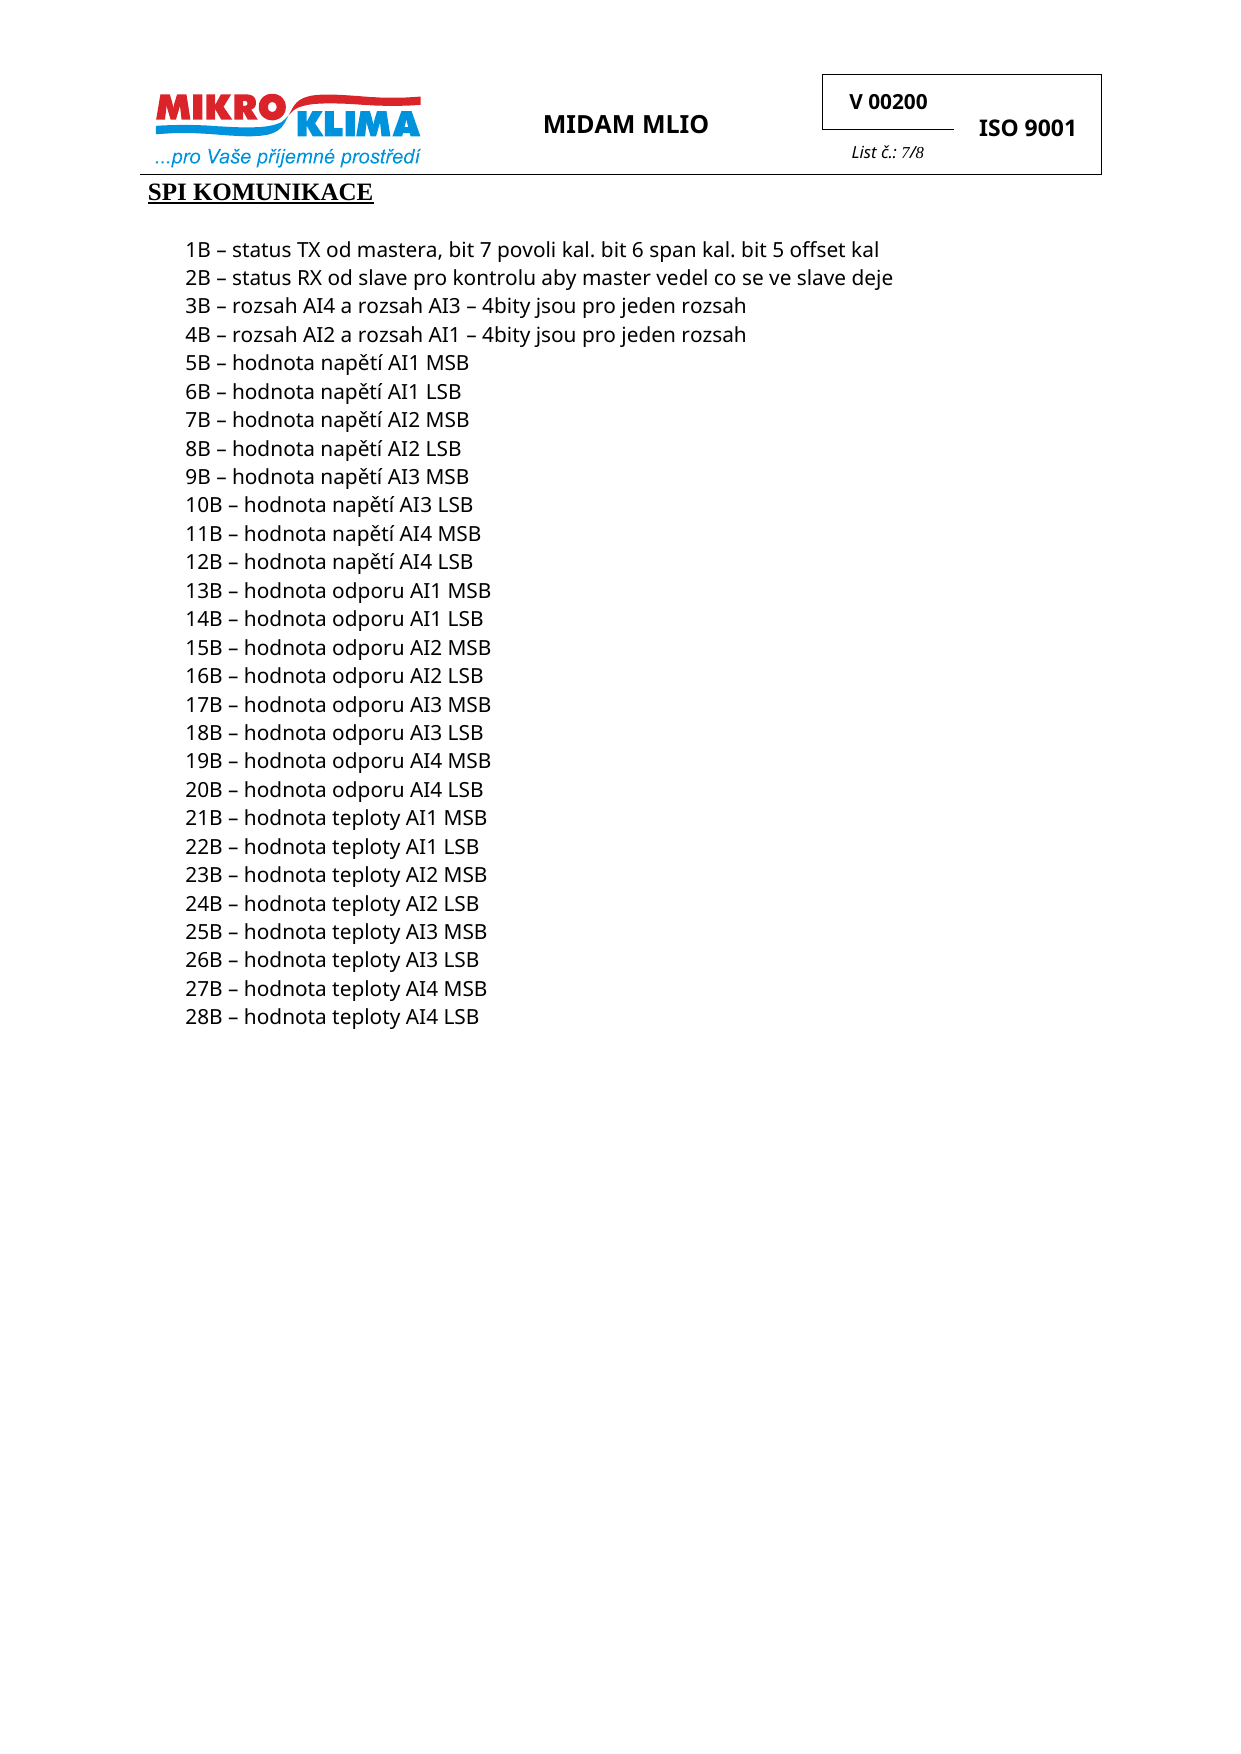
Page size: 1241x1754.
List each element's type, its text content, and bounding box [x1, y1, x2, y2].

text 9B – hodnota napětí AI3 MSB [185, 462, 1092, 491]
text 26B – hodnota teploty AI3 LSB [185, 946, 1092, 974]
text 21B – hodnota teploty AI1 MSB [185, 803, 1092, 832]
text 6B – hodnota napětí AI1 LSB [185, 377, 1092, 405]
text 1B – status TX od mastera, bit 7 povoli kal. bit 6 span kal. bit 5 offset kal [185, 235, 1092, 263]
text 2B – status RX od slave pro kontrolu aby master vedel co se ve slave deje [185, 263, 1092, 292]
text 19B – hodnota odporu AI4 MSB [185, 747, 1092, 775]
text 24B – hodnota teploty AI2 LSB [185, 889, 1092, 917]
text 18B – hodnota odporu AI3 LSB [185, 718, 1092, 747]
text 13B – hodnota odporu AI1 MSB [185, 576, 1092, 604]
text 25B – hodnota teploty AI3 MSB [185, 917, 1092, 946]
text SPI KOMUNIKACE [148, 177, 1092, 206]
text 7B – hodnota napětí AI2 MSB [185, 405, 1092, 434]
text 8B – hodnota napětí AI2 LSB [185, 434, 1092, 462]
text 5B – hodnota napětí AI1 MSB [185, 348, 1092, 377]
text 11B – hodnota napětí AI4 MSB [185, 519, 1092, 547]
text 3B – rozsah AI4 a rozsah AI3 – 4bity jsou pro jeden rozsah [185, 292, 1092, 320]
text 14B – hodnota odporu AI1 LSB [185, 604, 1092, 633]
text 28B – hodnota teploty AI4 LSB [185, 1002, 1092, 1031]
text 22B – hodnota teploty AI1 LSB [185, 832, 1092, 860]
text 23B – hodnota teploty AI2 MSB [185, 860, 1092, 889]
text 15B – hodnota odporu AI2 MSB [185, 633, 1092, 661]
text 16B – hodnota odporu AI2 LSB [185, 661, 1092, 690]
text 20B – hodnota odporu AI4 LSB [185, 775, 1092, 803]
text 12B – hodnota napětí AI4 LSB [185, 547, 1092, 576]
text 10B – hodnota napětí AI3 LSB [185, 491, 1092, 519]
text 4B – rozsah AI2 a rozsah AI1 – 4bity jsou pro jeden rozsah [185, 320, 1092, 348]
text 17B – hodnota odporu AI3 MSB [185, 690, 1092, 718]
text 27B – hodnota teploty AI4 MSB [185, 974, 1092, 1002]
